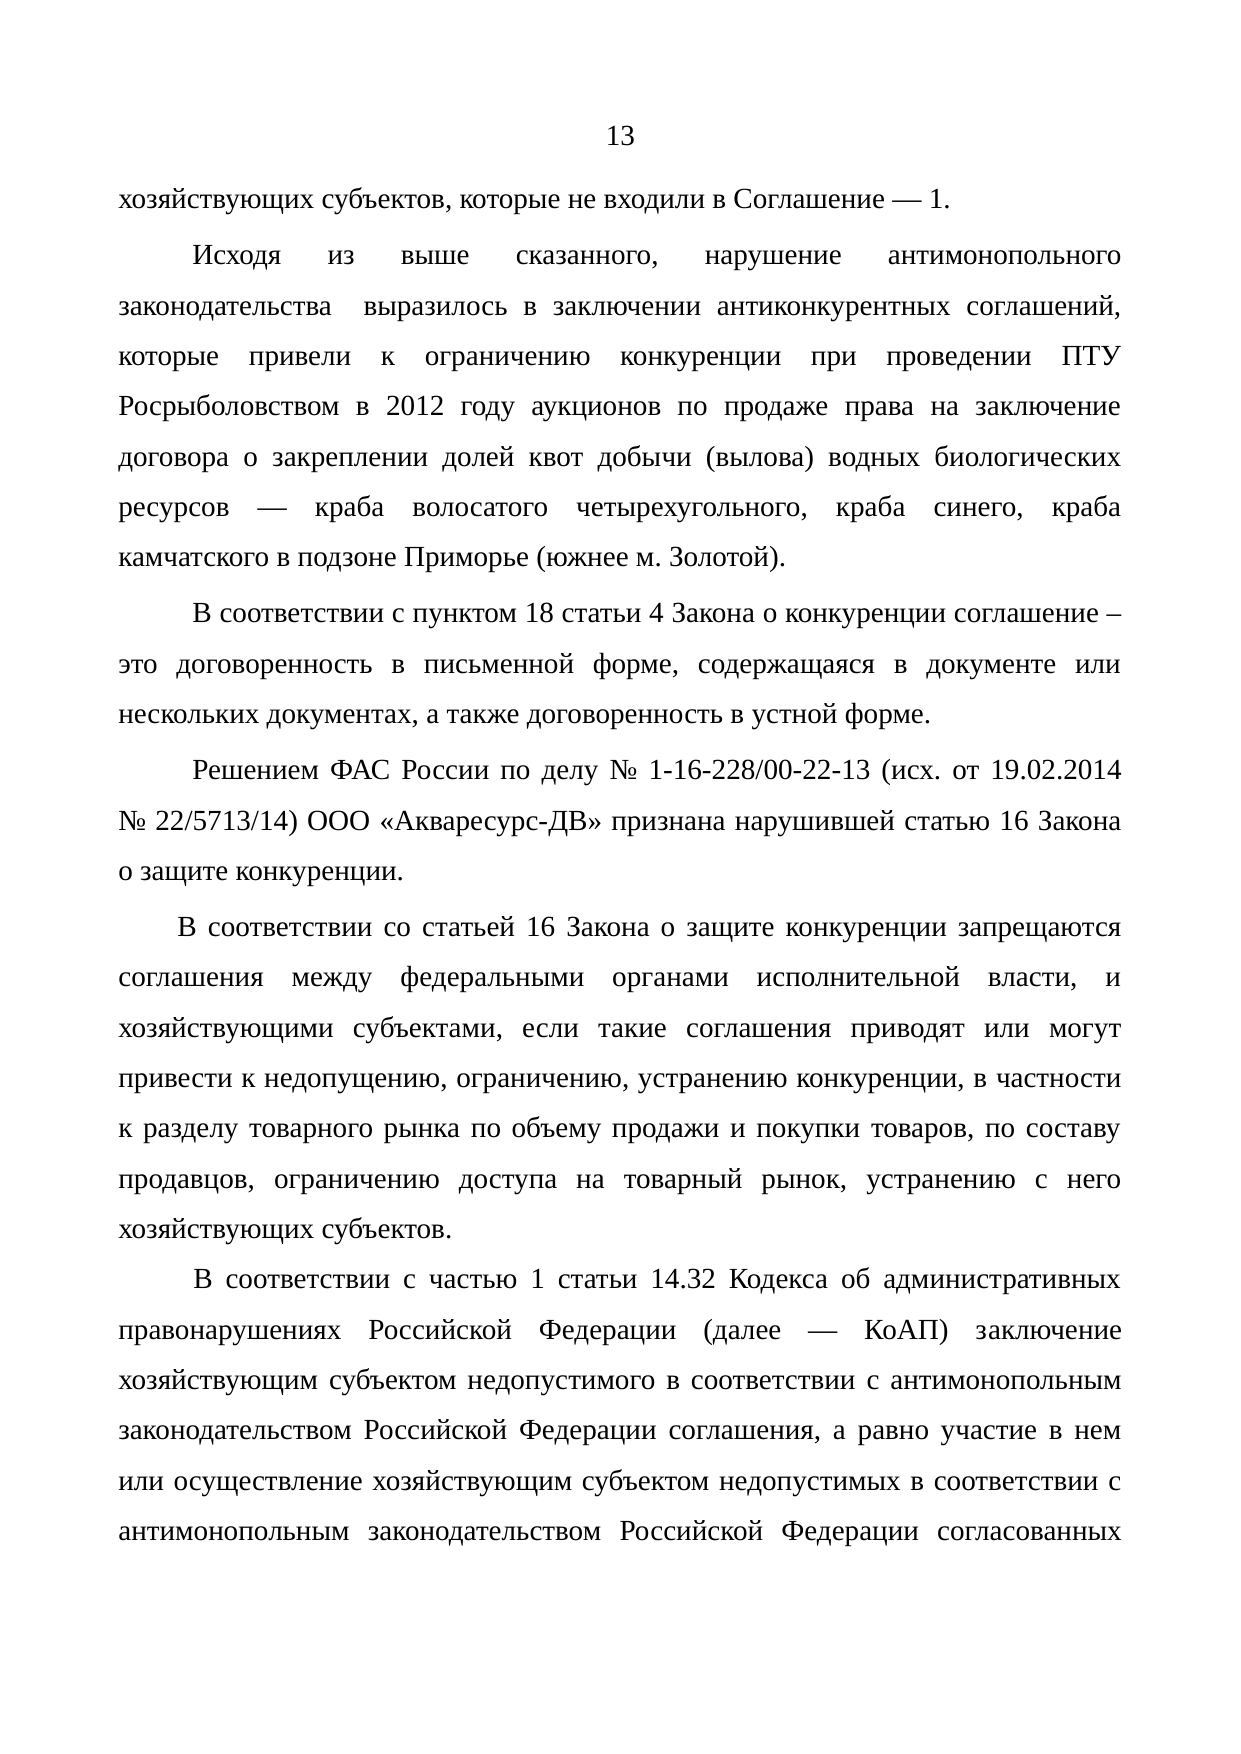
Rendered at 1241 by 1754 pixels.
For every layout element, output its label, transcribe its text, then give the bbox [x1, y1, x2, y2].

text В соответствии со статьей 16 Закона о защите конкуренции запрещаются соглашения между федеральными органами исполнительной власти, и хозяйствующими субъектами, если такие соглашения приводят или могут привести к недопущению, ограничению, устранению конкуренции, в частности к разделу товарного рынка по объему продажи и покупки товаров, по составу продавцов, ограничению доступа на товарный рынок, устранению с него хозяйствующих субъектов. [118, 909, 1122, 1245]
text хозяйствующих субъектов, которые не входили в Соглашение — 1. [118, 181, 1122, 215]
text В соответствии с пунктом 18 статьи 4 Закона о конкуренции соглашение – это договоренность в письменной форме, содержащаяся в документе или нескольких документах, а также договоренность в устной форме. [118, 596, 1122, 730]
text В соответствии с частью 1 статьи 14.32 Кодекса об административных правонарушениях Российской Федерации (далее — КоАП) заключение хозяйствующим субъектом недопустимого в соответствии с антимонопольным законодательством Российской Федерации соглашения, а равно участие в нем или осуществление хозяйствующим субъектом недопустимых в соответствии с антимонопольным законодательством Российской Федерации согласованных [118, 1261, 1122, 1547]
text Исходя из выше сказанного, нарушение антимонопольного законодательства выразилось в заключении антиконкурентных соглашений, которые привели к ограничению конкуренции при проведении ПТУ Росрыболовством в 2012 году аукционов по продаже права на заключение договора о закреплении долей квот добычи (вылова) водных биологических ресурсов — краба волосатого четырехугольного, краба синего, краба камчатского в подзоне Приморье (южнее м. Золотой). [118, 237, 1122, 573]
text Решением ФАС России по делу № 1-16-228/00-22-13 (исх. от 19.02.2014 № 22/5713/14) ООО «Акваресурс-ДВ» признана нарушившей статью 16 Закона о защите конкуренции. [118, 752, 1122, 887]
